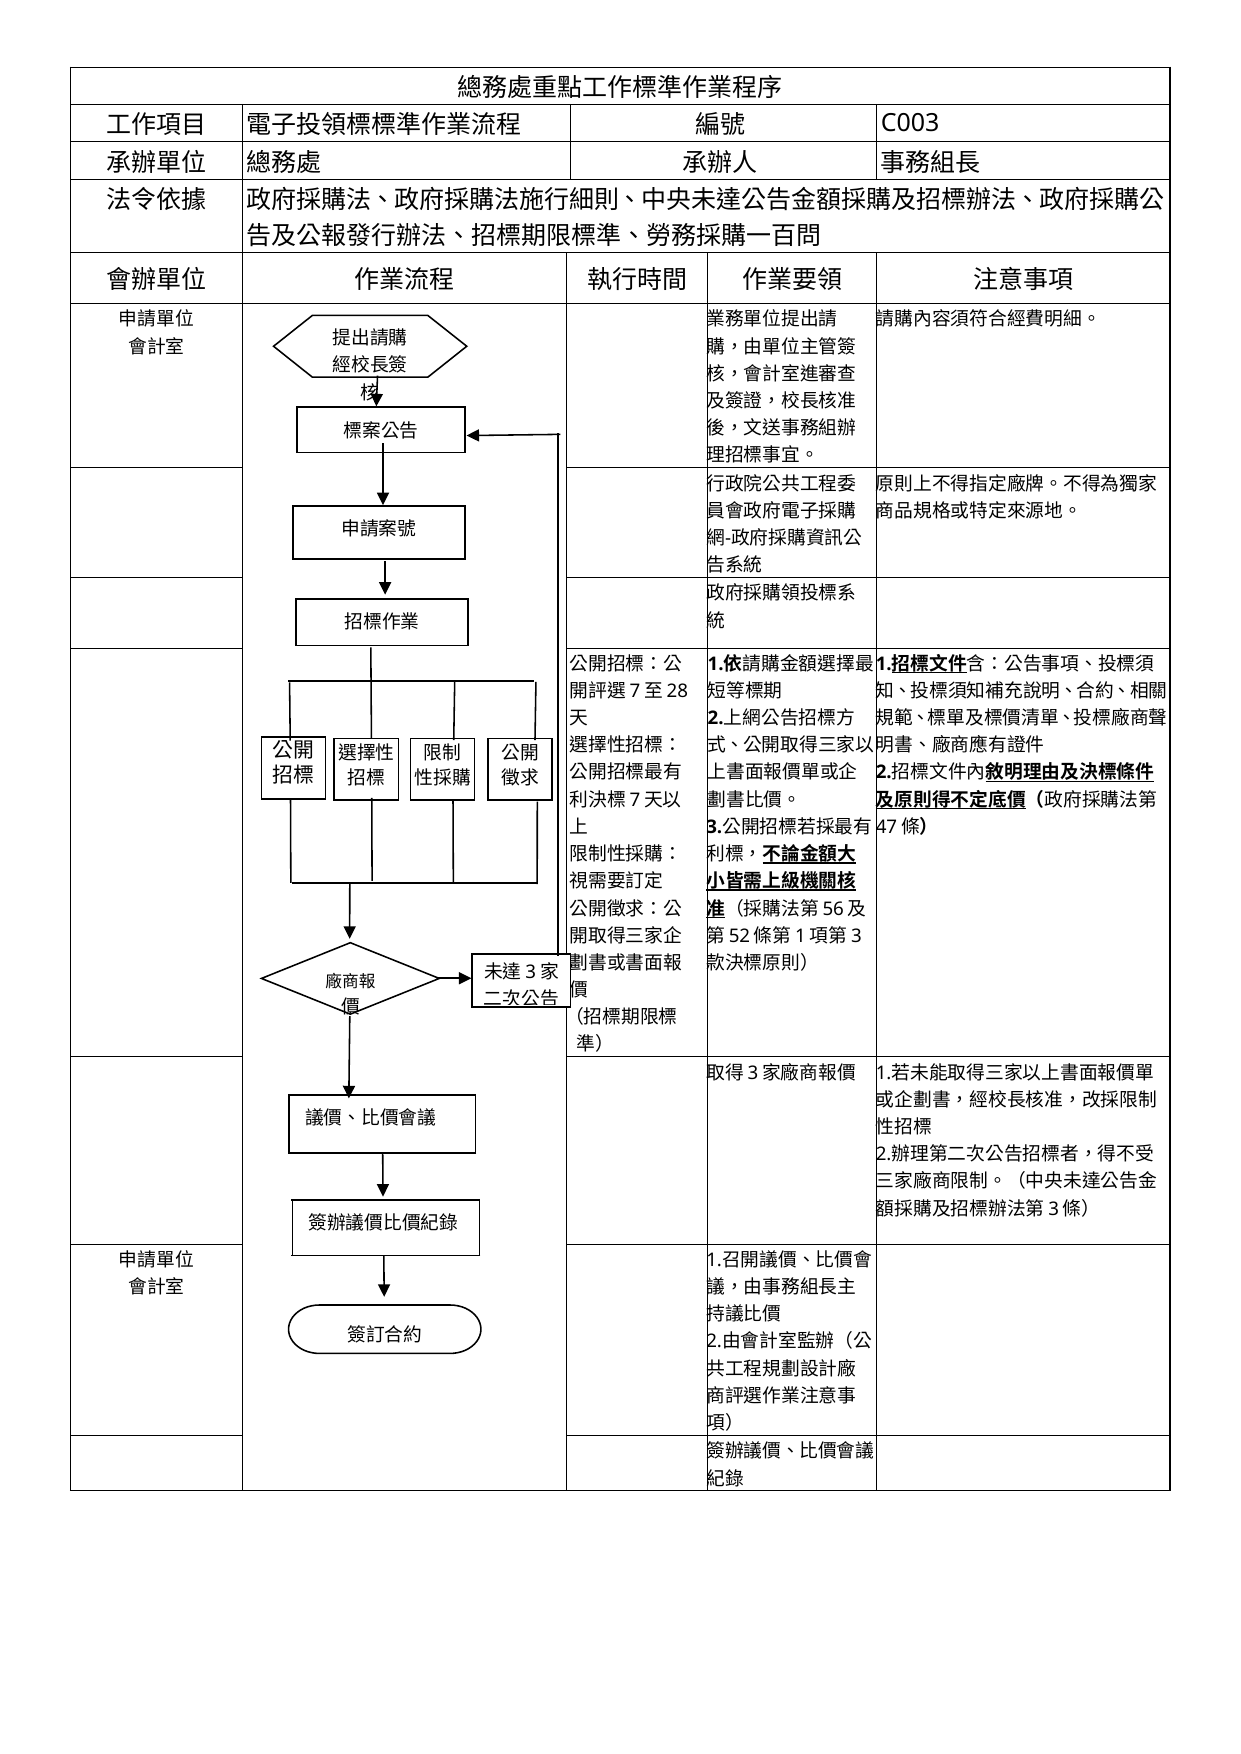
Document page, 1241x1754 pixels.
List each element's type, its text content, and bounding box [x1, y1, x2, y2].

table_cell 1.招標文件含：公告事項、投標須知、投標須知補充說明、合約、相關規範、標單及標價清單、投標廠商聲明書、廠商應有證件 2.招標文件內敘明理由及決標條件及原則得不定底價（政府採購法第47條） [877, 649, 1169, 1056]
table_cell 行政院公共工程委員會政府電子採購網-政府採購資訊公告系統 [708, 468, 876, 577]
table_cell [567, 1245, 707, 1435]
table_cell 法令依據 [71, 180, 242, 252]
table_cell 承辦單位 [71, 142, 242, 178]
table_cell 簽辦議價、比價會議紀錄 [708, 1436, 876, 1490]
table_cell 1.召開議價、比價會議，由事務組長主持議比價 2.由會計室監辦（公共工程規劃設計廠商評選作業注意事項） [708, 1245, 876, 1435]
table_cell 電子投領標標準作業流程 [243, 105, 570, 141]
table_cell [567, 304, 707, 467]
table_cell 公開招標：公開評選7至28天 選擇性招標：公開招標最有利決標7天以上 限制性採購：視需要訂定 公開徵求：公開取得三家企劃書或書面報價 （招標期限標準） [567, 649, 707, 1056]
table_cell 業務單位提出請購，由單位主管簽核，會計室進審查及簽證，校長核准後，文送事務組辦理招標事宜。 [708, 304, 876, 467]
table_cell [877, 578, 1169, 647]
table_cell 政府採購領投標系統 [708, 578, 876, 647]
table_header 總務處重點工作標準作業程序 [71, 68, 1169, 104]
table_cell 原則上不得指定廠牌。不得為獨家商品規格或特定來源地。 [877, 468, 1169, 577]
table_cell [877, 1245, 1169, 1435]
table_cell [243, 304, 566, 1490]
table_cell 1.依請購金額選擇最短等標期 2.上網公告招標方式、公開取得三家以上書面報價單或企劃書比價。 3.公開招標若採最有利標，不論金額大小皆需上級機關核准（採購法第56及第52條第1項第3款決標原則） [708, 649, 876, 1056]
table_cell 執行時間 [567, 253, 707, 303]
table_cell 申請單位 會計室 [71, 304, 242, 467]
table_cell 申請單位 會計室 [71, 1245, 242, 1435]
table_cell [877, 1436, 1169, 1490]
table_cell [71, 1057, 242, 1243]
table_cell [71, 578, 242, 647]
table_cell 承辦人 [571, 142, 876, 178]
table_cell 編號 [571, 105, 876, 141]
table_cell C003 [877, 105, 1169, 141]
table_cell 工作項目 [71, 105, 242, 141]
table_cell [567, 578, 707, 647]
table_cell 作業流程 [243, 253, 566, 303]
table_cell 政府採購法、政府採購法施行細則、中央未達公告金額採購及招標辦法、政府採購公告及公報發行辦法、招標期限標準、勞務採購一百問 [243, 180, 1169, 252]
table_cell 事務組長 [877, 142, 1169, 178]
table_cell [567, 1057, 707, 1243]
table_cell 請購內容須符合經費明細。 [877, 304, 1169, 467]
table_cell 1.若未能取得三家以上書面報價單或企劃書，經校長核准，改採限制性招標 2.辦理第二次公告招標者，得不受三家廠商限制。（中央未達公告金額採購及招標辦法第3條） [877, 1057, 1169, 1243]
table_cell 取得3家廠商報價 [708, 1057, 876, 1243]
table_cell 會辦單位 [71, 253, 242, 303]
table_cell [71, 1436, 242, 1490]
table_cell [567, 468, 707, 577]
table_cell 作業要領 [708, 253, 876, 303]
table_cell 總務處 [243, 142, 570, 178]
table_cell [71, 649, 242, 1056]
table_cell [71, 468, 242, 577]
table_cell [567, 1436, 707, 1490]
table_cell 注意事項 [877, 253, 1169, 303]
